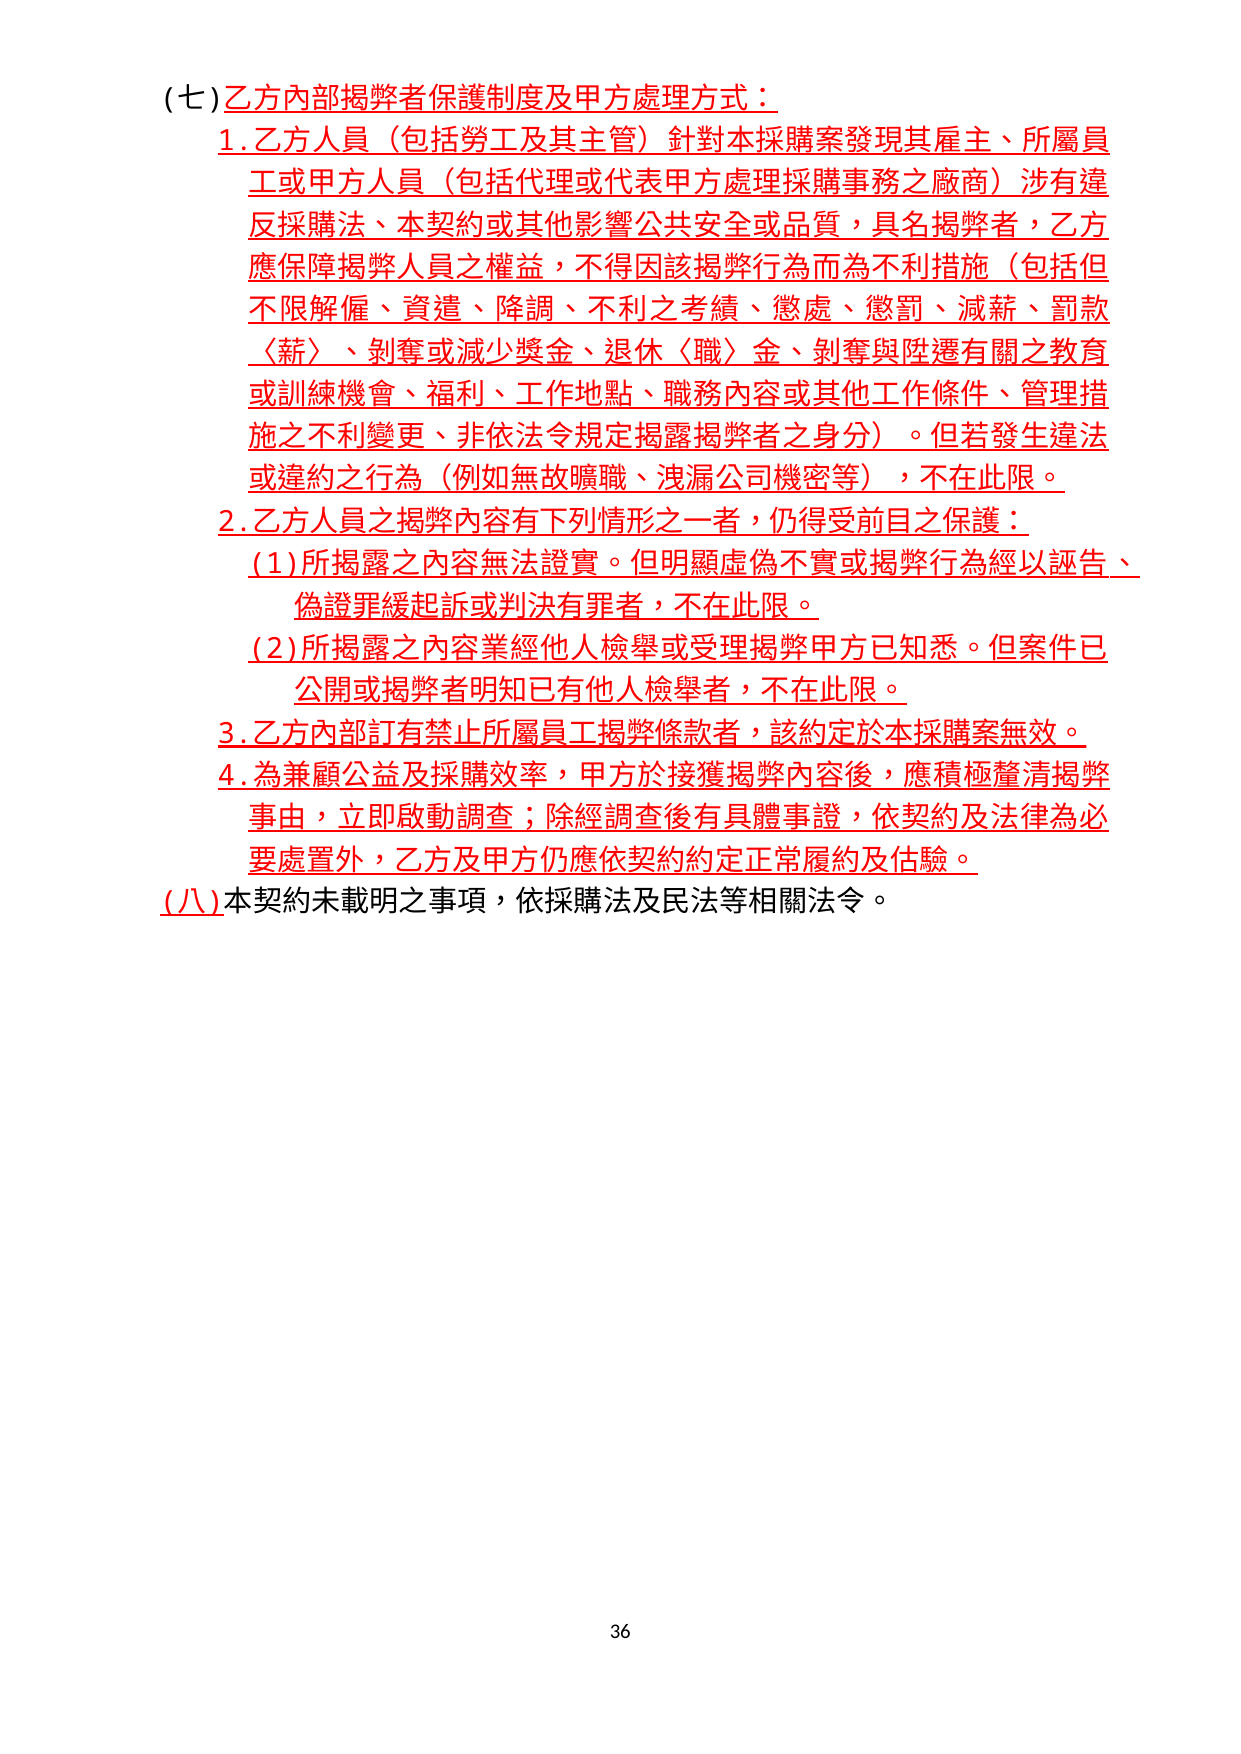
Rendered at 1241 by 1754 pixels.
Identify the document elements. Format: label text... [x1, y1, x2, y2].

text 工或甲方人員（包括代理或代表甲方處理採購事務之廠商）涉有違反採購法、本契約或其他影響公共安全或品質，具名揭弊者，乙方應保障揭弊人員之權益，不得因該揭弊行為而為不利措施（包括但不限解僱、資遣、降調、不利之考績、懲處、懲罰、減薪、罰款〈薪〉、剝奪或減少獎金、退休〈職〉金、剝奪與陞遷有關之教育或訓練機會、福利、工作地點、職務內容或其他工作條件、管理措施之不利變更、非依法令規定揭露揭弊者之身分）。但若發生違法或違約之行為（例如無故曠職、洩漏公司機密等），不在此限。 [217, 154, 1110, 497]
text 4.為兼顧公益及採購效率，甲方於接獲揭弊內容後，應積極釐清揭弊 [217, 752, 1110, 788]
text 3.乙方內部訂有禁止所屬員工揭弊條款者，該約定於本採購案無效。 [217, 709, 1110, 752]
text 2.乙方人員之揭弊內容有下列情形之一者，仍得受前目之保護： [217, 497, 1110, 540]
text (八)本契約未載明之事項，依採購法及民法等相關法令。 [159, 878, 1110, 920]
text 事由，立即啟動調查；除經調查後有具體事證，依契約及法律為必要處置外，乙方及甲方仍應依契約約定正常履約及估驗。 [217, 789, 1110, 878]
text (七)乙方內部揭弊者保護制度及甲方處理方式： [159, 75, 1110, 117]
text (1)所揭露之內容無法證實。但明顯虛偽不實或揭弊行為經以誣告、偽證罪緩起訴或判決有罪者，不在此限。 [248, 540, 1110, 624]
text (2)所揭露之內容業經他人檢舉或受理揭弊甲方已知悉。但案件已公開或揭弊者明知已有他人檢舉者，不在此限。 [248, 624, 1110, 709]
text 1.乙方人員（包括勞工及其主管）針對本採購案發現其雇主、所屬員 [217, 117, 1110, 153]
